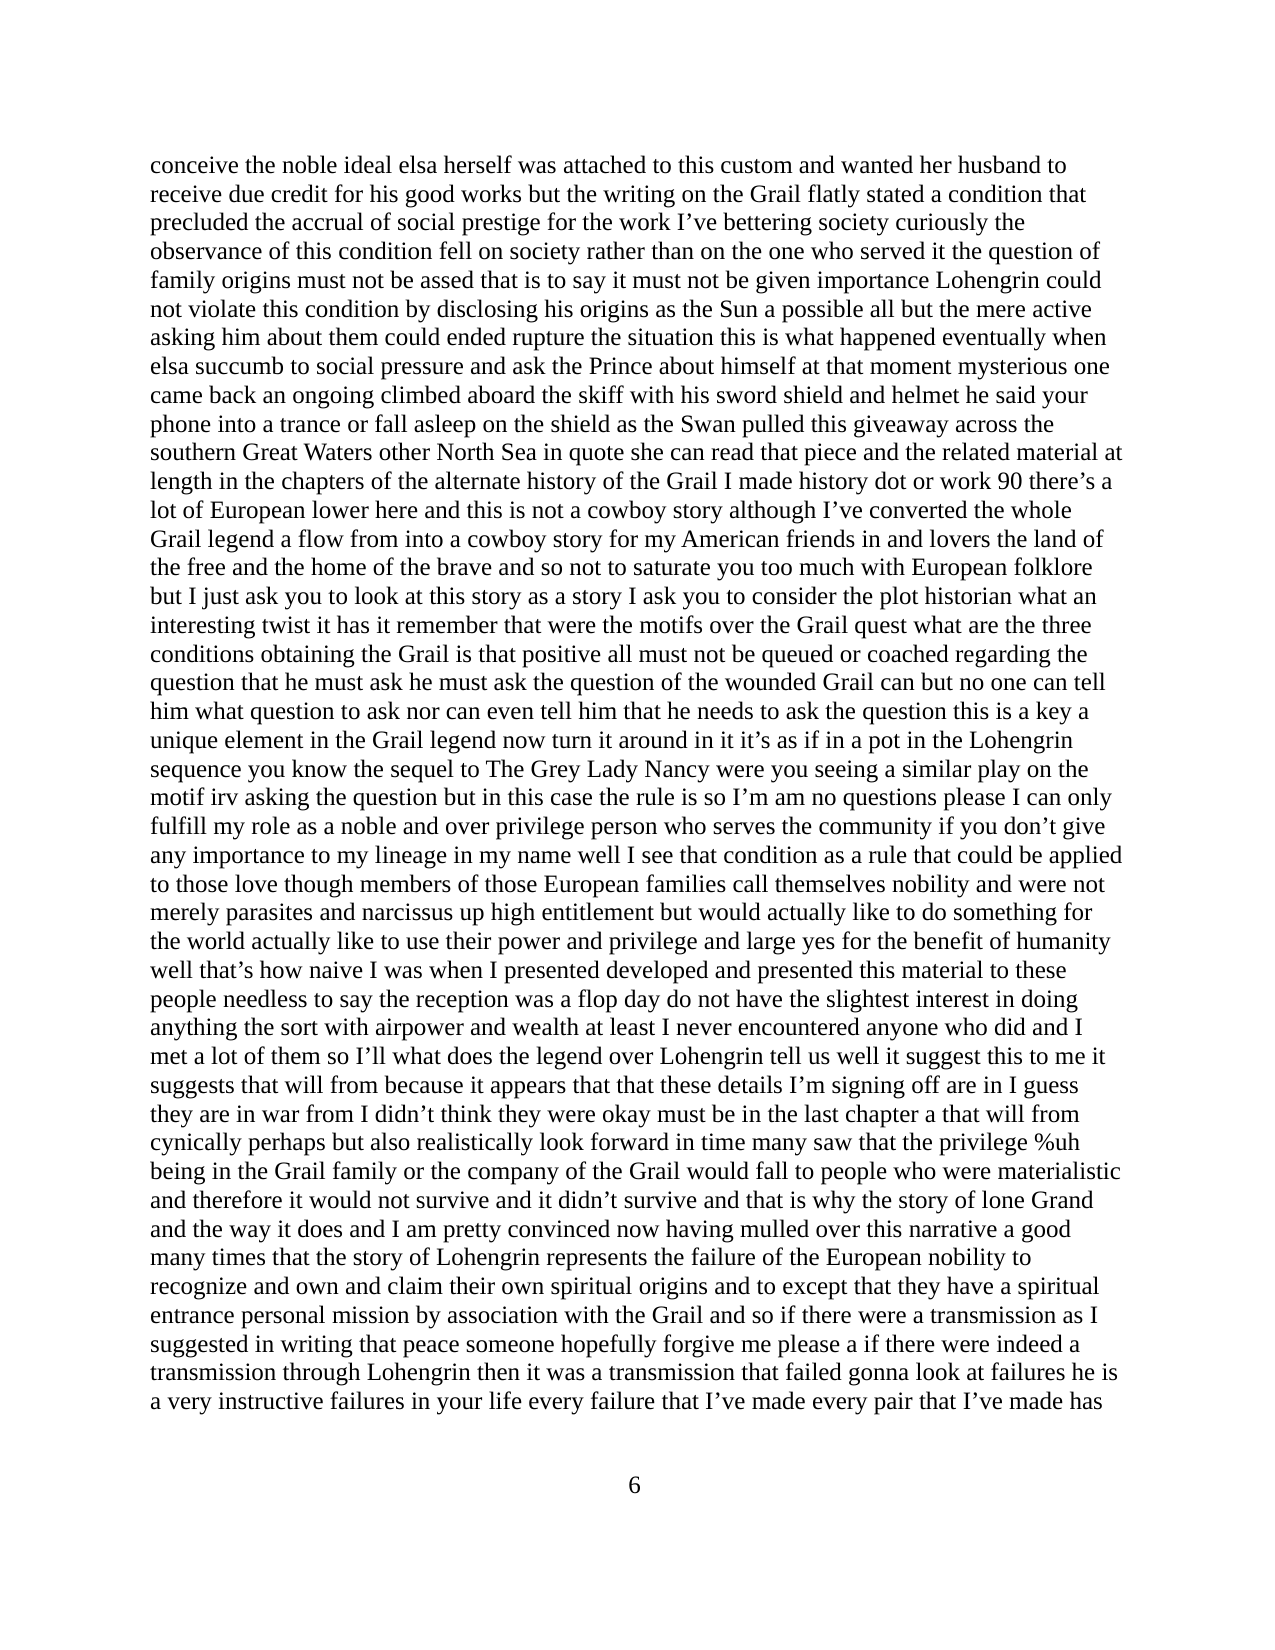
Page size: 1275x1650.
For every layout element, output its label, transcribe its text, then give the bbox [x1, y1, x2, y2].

text conceive the noble ideal elsa herself was attached to this custom and wanted her husband to receive due credit for his good works but the writing on the Grail flatly stated a condition that precluded the accrual of social prestige for the work I’ve bettering society curiously the observance of this condition fell on society rather than on the one who served it the question of family origins must not be assed that is to say it must not be given importance Lohengrin could not violate this condition by disclosing his origins as the Sun a possible all but the mere active asking him about them could ended rupture the situation this is what happened eventually when elsa succumb to social pressure and ask the Prince about himself at that moment mysterious one came back an ongoing climbed aboard the skiff with his sword shield and helmet he said your phone into a trance or fall asleep on the shield as the Swan pulled this giveaway across the southern Great Waters other North Sea in quote she can read that piece and the related material at length in the chapters of the alternate history of the Grail I made history dot or work 90 there’s a lot of European lower here and this is not a cowboy story although I’ve converted the whole Grail legend a flow from into a cowboy story for my American friends in and lovers the land of the free and the home of the brave and so not to saturate you too much with European folklore but I just ask you to look at this story as a story I ask you to consider the plot historian what an interesting twist it has it remember that were the motifs over the Grail quest what are the three conditions obtaining the Grail is that positive all must not be queued or coached regarding the question that he must ask he must ask the question of the wounded Grail can but no one can tell him what question to ask nor can even tell him that he needs to ask the question this is a key a unique element in the Grail legend now turn it around in it it’s as if in a pot in the Lohengrin sequence you know the sequel to The Grey Lady Nancy were you seeing a similar play on the motif irv asking the question but in this case the rule is so I’m am no questions please I can only fulfill my role as a noble and over privilege person who serves the community if you don’t give any importance to my lineage in my name well I see that condition as a rule that could be applied to those love though members of those European families call themselves nobility and were not merely parasites and narcissus up high entitlement but would actually like to do something for the world actually like to use their power and privilege and large yes for the benefit of humanity well that’s how naive I was when I presented developed and presented this material to these people needless to say the reception was a flop day do not have the slightest interest in doing anything the sort with airpower and wealth at least I never encountered anyone who did and I met a lot of them so I’ll what does the legend over Lohengrin tell us well it suggest this to me it suggests that will from because it appears that that these details I’m signing off are in I guess they are in war from I didn’t think they were okay must be in the last chapter a that will from cynically perhaps but also realistically look forward in time many saw that the privilege %uh being in the Grail family or the company of the Grail would fall to people who were materialistic and therefore it would not survive and it didn’t survive and that is why the story of lone Grand and the way it does and I am pretty convinced now having mulled over this narrative a good many times that the story of Lohengrin represents the failure of the European nobility to recognize and own and claim their own spiritual origins and to except that they have a spiritual entrance personal mission by association with the Grail and so if there were a transmission as I suggested in writing that peace someone hopefully forgive me please a if there were indeed a transmission through Lohengrin then it was a transmission that failed gonna look at failures he is a very instructive failures in your life every failure that I’ve made every pair that I’ve made has [150, 150, 1125, 1415]
